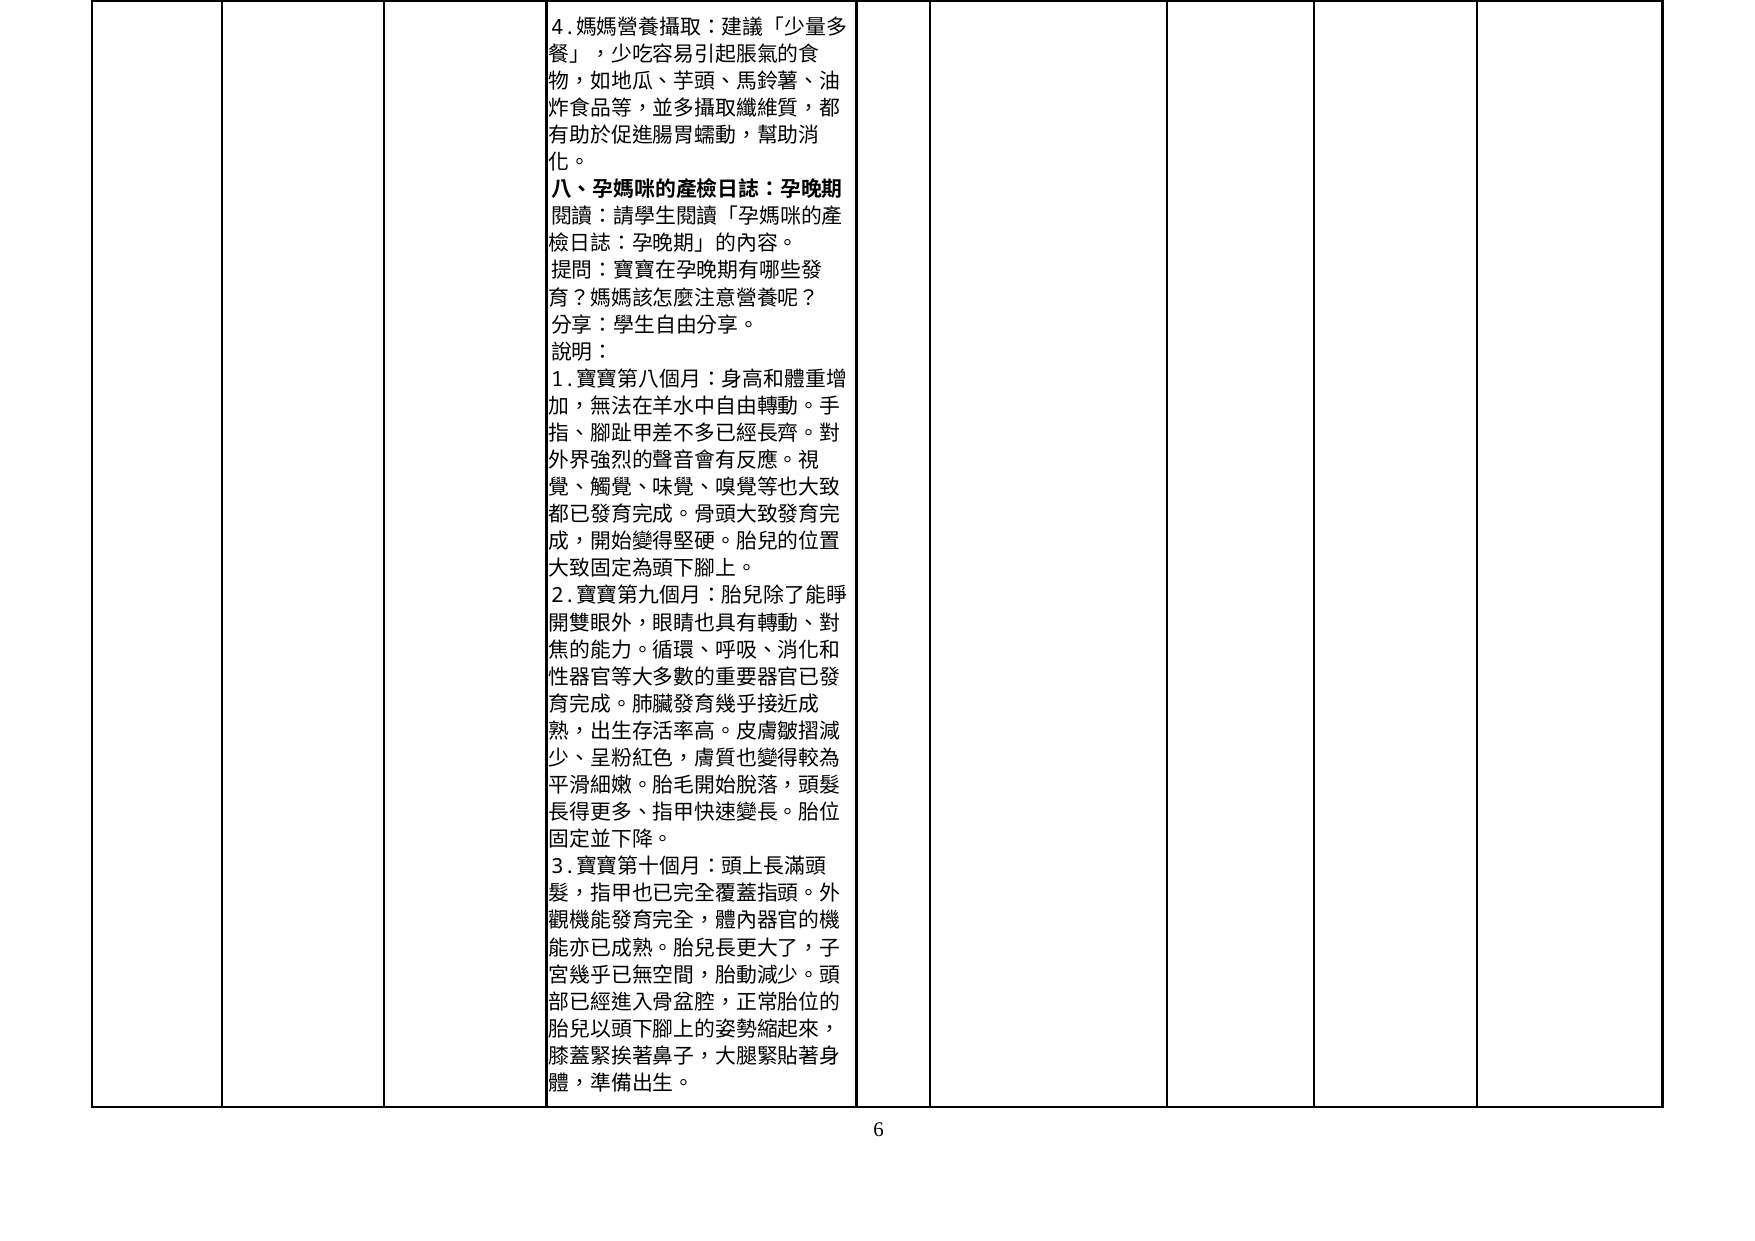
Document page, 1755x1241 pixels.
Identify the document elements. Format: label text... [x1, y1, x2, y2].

table_cell [223, 2, 383, 1106]
table_cell [1168, 2, 1313, 1106]
table_cell [385, 2, 545, 1106]
table_cell [931, 2, 1166, 1106]
table_cell 4.媽媽營養攝取：建議「少量多餐」，少吃容易引起脹氣的食物，如地瓜、芋頭、馬鈴薯、油炸食品等，並多攝取纖維質，都有助於促進腸胃蠕動，幫助消化。 八、孕媽咪的產檢日誌：孕晚期 閱讀：請學生閱讀「孕媽咪的產檢日誌：孕晚期」的內容。 提問：寶寶在孕晚期有哪些發育？媽媽該怎麼注意營養呢？ 分享：學生自由分享。 說明： 1.寶寶第八個月：身高和體重增加，無法在羊水中自由轉動。手指、腳趾甲差不多已經長齊。對外界強烈的聲音會有反應。視覺、觸覺、味覺、嗅覺等也大致都已發育完成。骨頭大致發育完成，開始變得堅硬。胎兒的位置大致固定為頭下腳上。 2.寶寶第九個月：胎兒除了能睜開雙眼外，眼睛也具有轉動、對焦的能力。循環、呼吸、消化和性器官等大多數的重要器官已發育完成。肺臟發育幾乎接近成熟，出生存活率高。皮膚皺摺減少、呈粉紅色，膚質也變得較為平滑細嫩。胎毛開始脫落，頭髮長得更多、指甲快速變長。胎位固定並下降。 3.寶寶第十個月：頭上長滿頭髮，指甲也已完全覆蓋指頭。外觀機能發育完全，體內器官的機能亦已成熟。胎兒長更大了，子宮幾乎已無空間，胎動減少。頭部已經進入骨盆腔，正常胎位的胎兒以頭下腳上的姿勢縮起來，膝蓋緊挨著鼻子，大腿緊貼著身體，準備出生。 [548, 2, 855, 1106]
table_cell [858, 2, 929, 1106]
table_cell [93, 2, 221, 1106]
table_cell [1478, 2, 1661, 1106]
table_cell [1315, 2, 1476, 1106]
